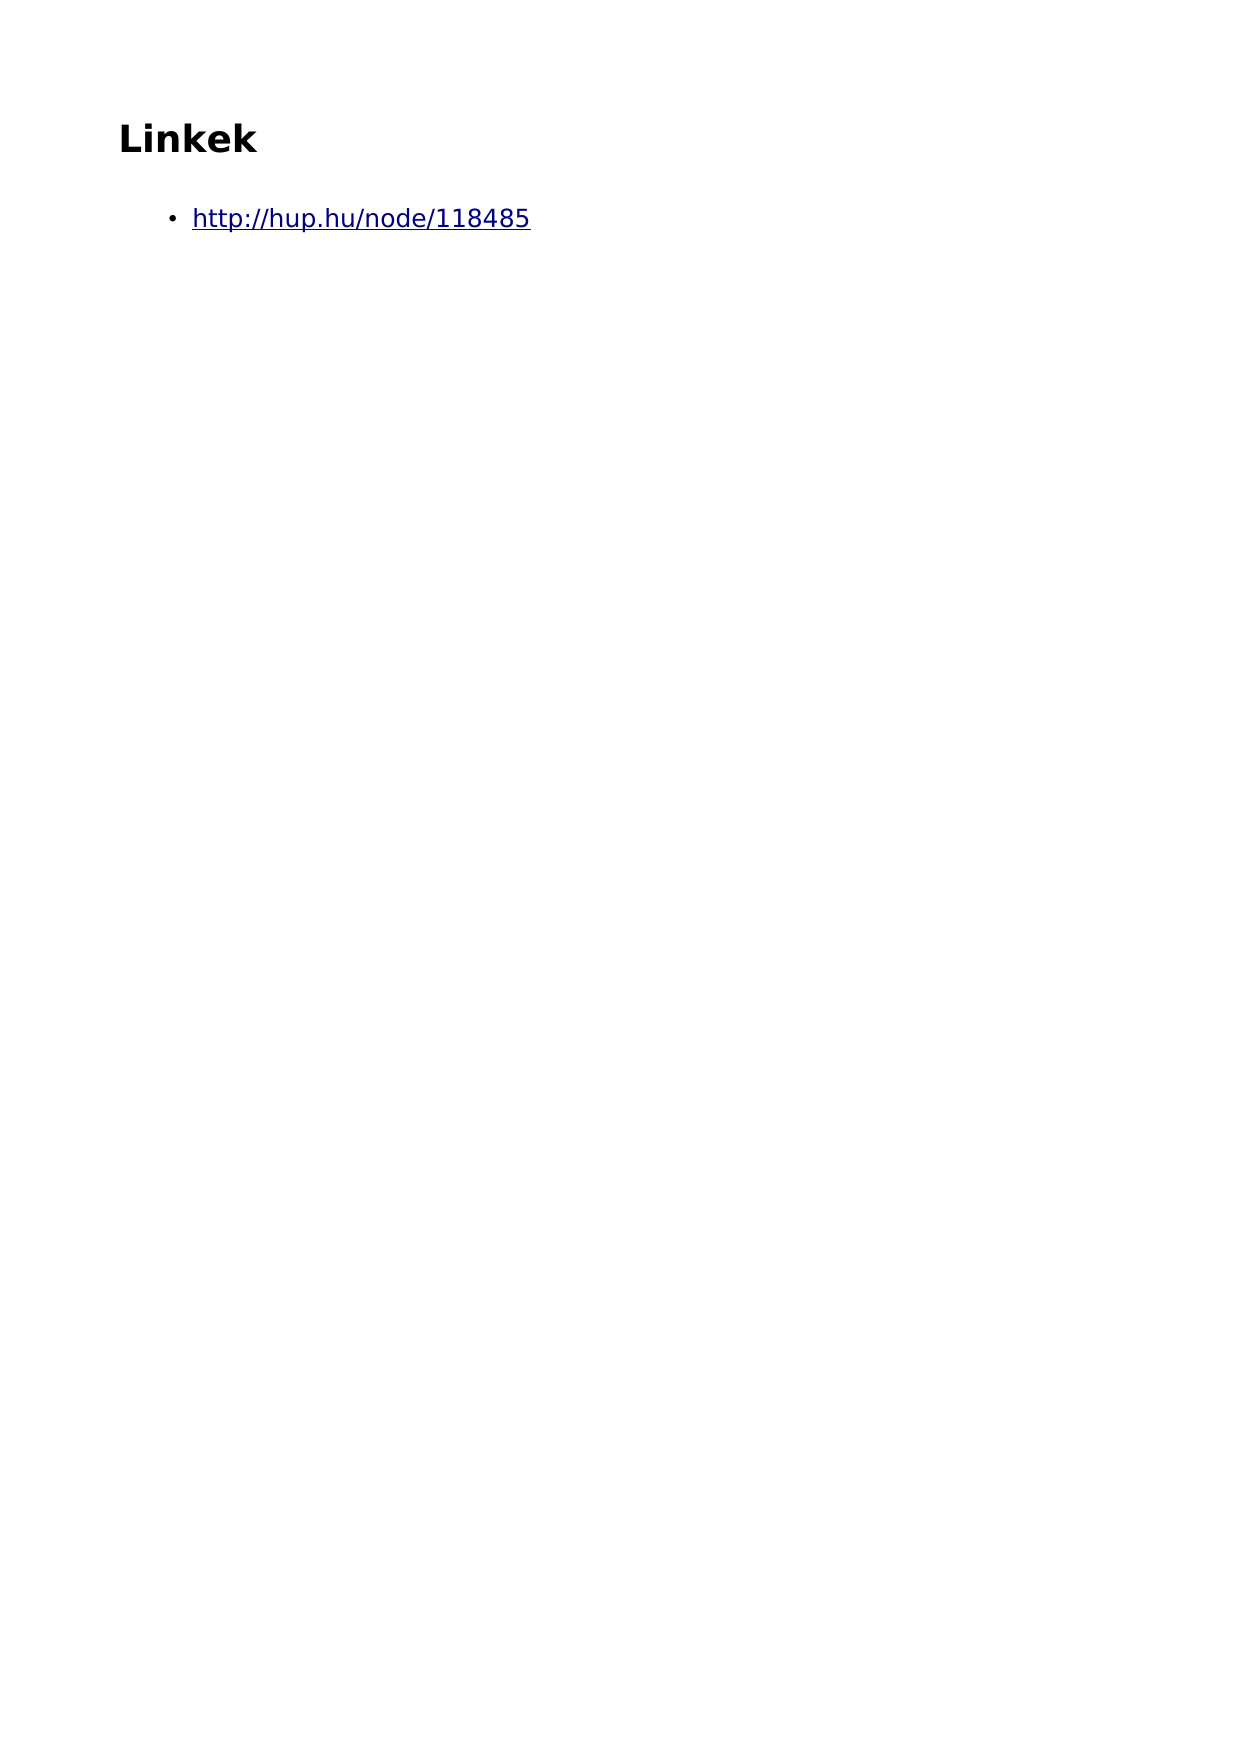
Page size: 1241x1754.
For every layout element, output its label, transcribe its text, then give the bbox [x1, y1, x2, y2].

list http://hup.hu/node/118485 [177, 204, 1122, 233]
subtitle Linkek [118, 118, 1122, 162]
